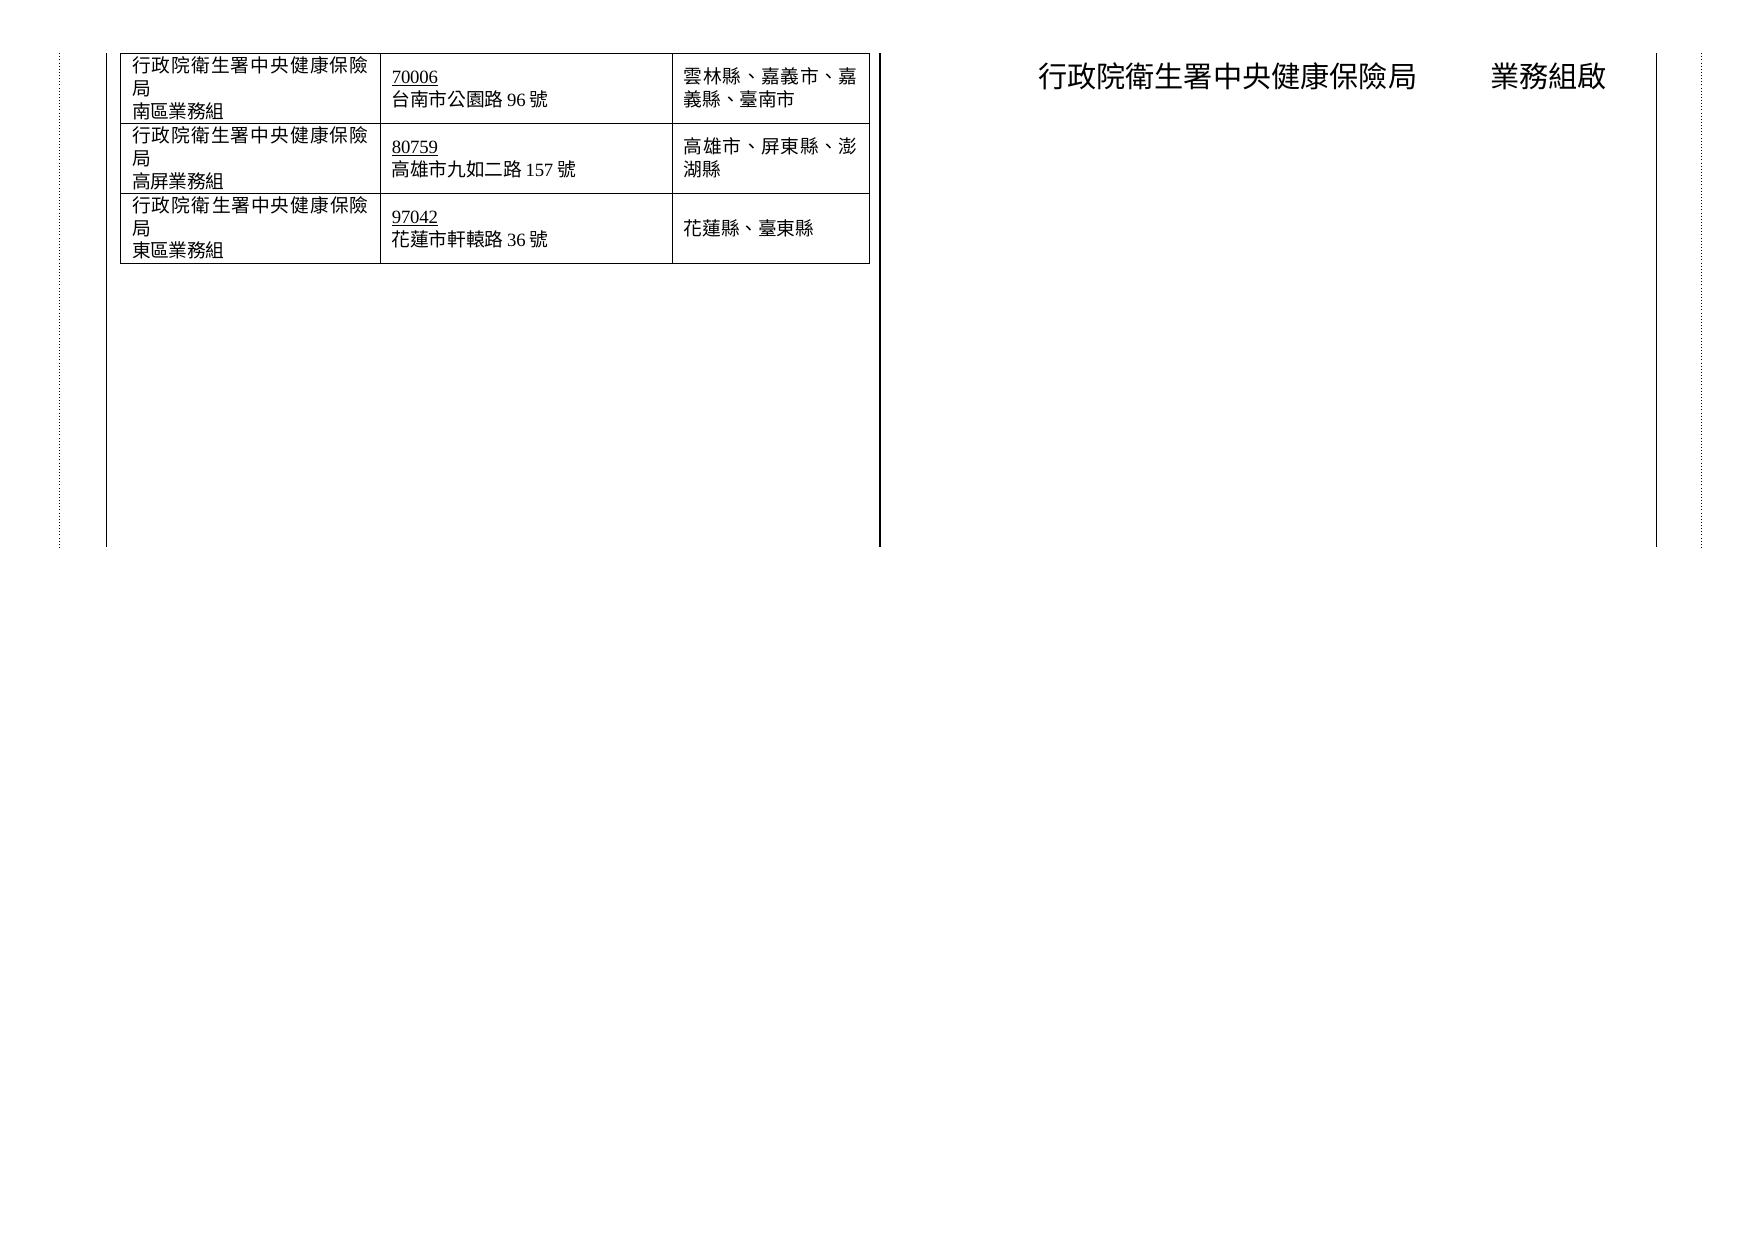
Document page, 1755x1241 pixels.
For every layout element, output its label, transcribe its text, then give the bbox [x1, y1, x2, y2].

table_cell 97042 花蓮市軒轅路36號 [381, 194, 672, 262]
table_cell 行政院衛生署中央健康保險局 南區業務組 [121, 54, 380, 123]
table_cell 花蓮縣、臺東縣 [673, 194, 869, 262]
table_header [1657, 53, 1701, 547]
table_header [881, 53, 1656, 547]
table_cell 行政院衛生署中央健康保險局 高屏業務組 [121, 124, 380, 193]
table_cell 行政院衛生署中央健康保險局 業務組啟 [883, 53, 1618, 523]
table_cell 雲林縣、嘉義市、嘉義縣、臺南市 [673, 54, 869, 123]
table_header [107, 53, 879, 547]
table_cell 高雄市、屏東縣、澎湖縣 [673, 124, 869, 193]
table_header [59, 53, 106, 547]
table_cell 80759 高雄市九如二路157號 [381, 124, 672, 193]
table_cell 70006 台南市公園路96號 [381, 54, 672, 123]
table_cell 行政院衛生署中央健康保險局 東區業務組 [121, 194, 380, 262]
